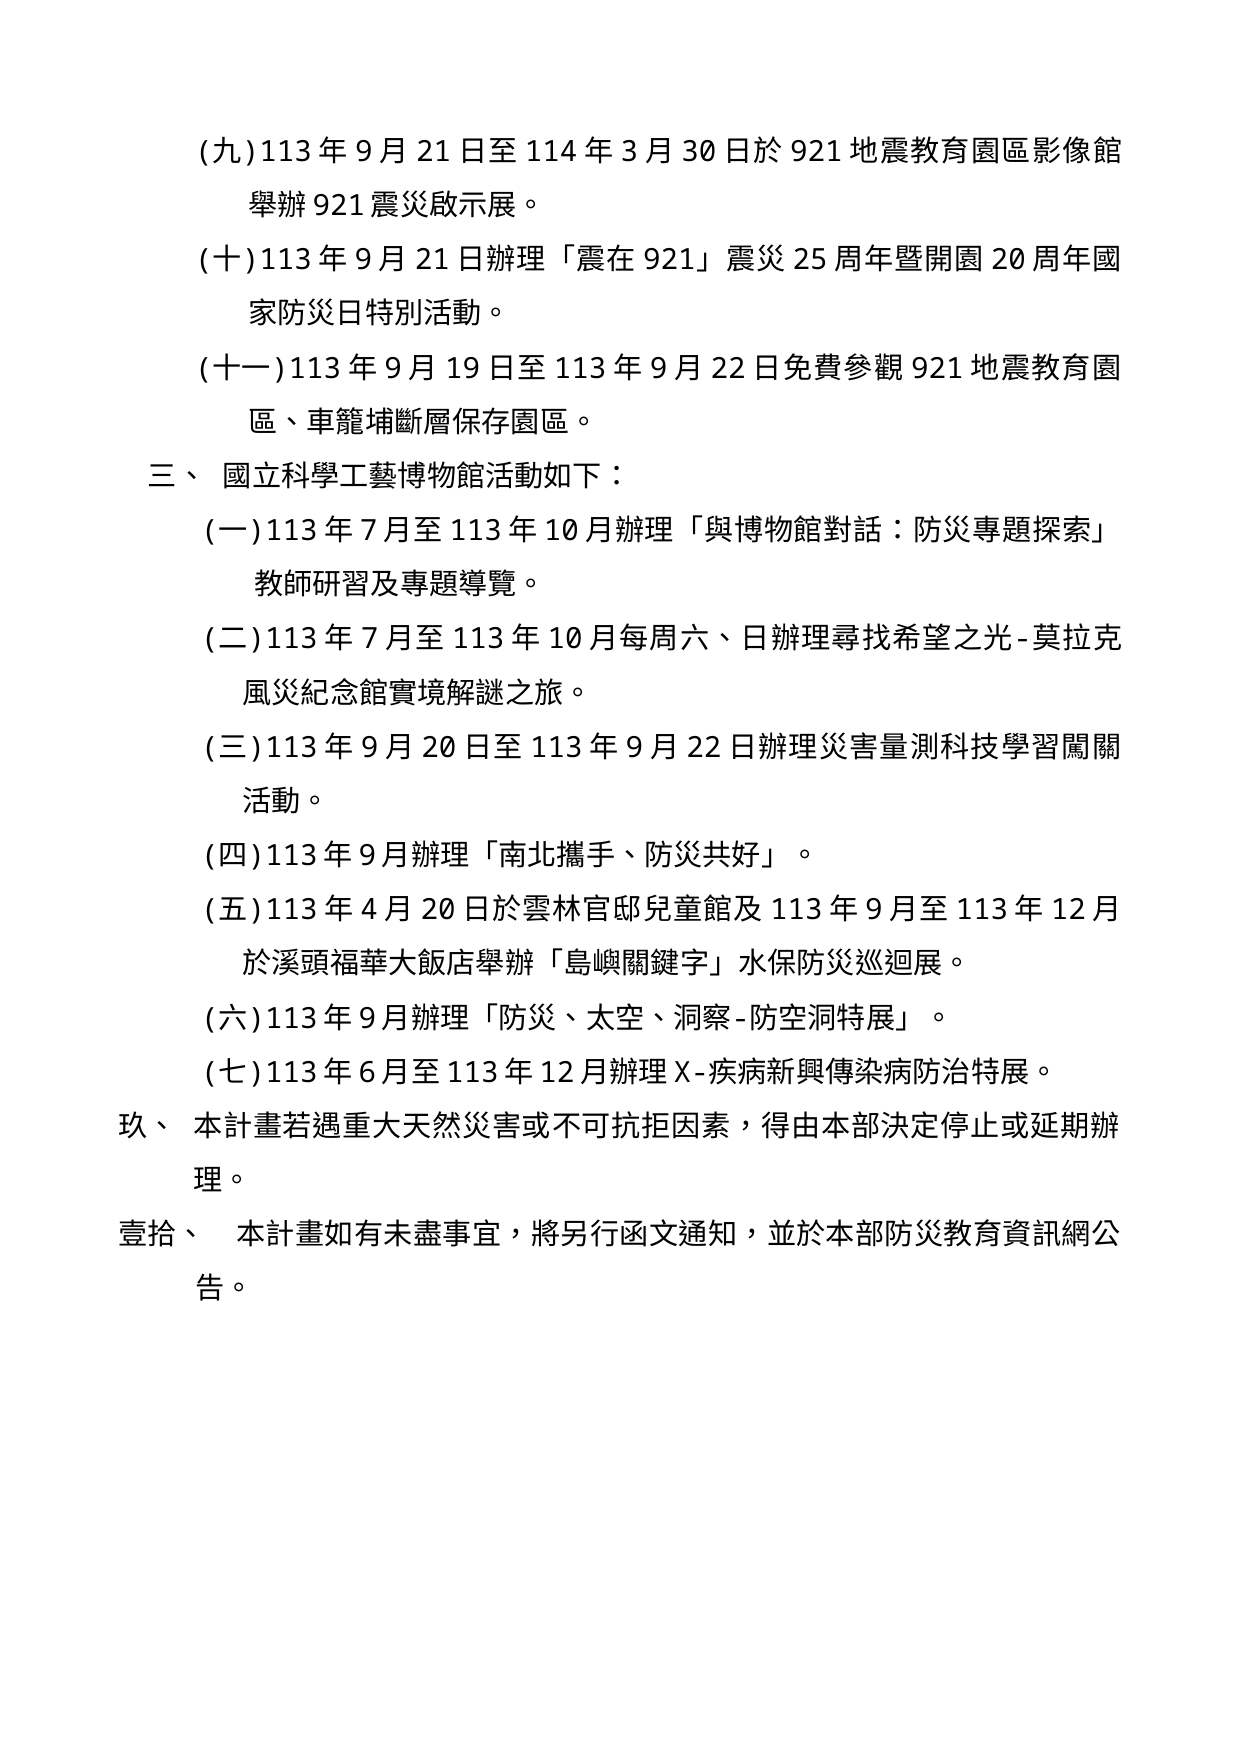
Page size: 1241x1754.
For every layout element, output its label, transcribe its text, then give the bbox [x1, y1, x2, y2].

list 113年4月20日於雲林官邸兒童館及113年9月至113年12月於溪頭福華大飯店舉辦「島嶼關鍵字」水保防災巡迴展。 [201, 876, 1122, 985]
list 113年7月至113年10月辦理「與博物館對話：防災專題探索」教師研習及專題導覽。 [201, 497, 1122, 606]
list 113年6月至113年12月辦理X-疾病新興傳染病防治特展。 [201, 1039, 1122, 1093]
list 113年9月20日至113年9月22日辦理災害量測科技學習闖關活動。 [201, 714, 1122, 822]
list 113年9月辦理「南北攜手、防災共好」。 [201, 822, 1122, 876]
list 113年7月至113年10月每周六、日辦理尋找希望之光-莫拉克風災紀念館實境解謎之旅。 [201, 606, 1122, 714]
list 113年9月19日至113年9月22日免費參觀921地震教育園區、車籠埔斷層保存園區。 [195, 335, 1122, 443]
list 113年9月21日至114年3月30日於921地震教育園區影像館舉辦921震災啟示展。 [195, 118, 1122, 226]
list 國立科學工藝博物館活動如下： [148, 443, 1122, 497]
list 113年9月辦理「防災、太空、洞察-防空洞特展」。 [201, 985, 1122, 1039]
list 本計畫如有未盡事宜，將另行函文通知，並於本部防災教育資訊網公告。 [118, 1201, 1122, 1310]
list 本計畫若遇重大天然災害或不可抗拒因素，得由本部決定停止或延期辦理。 [118, 1093, 1122, 1201]
list 113年9月21日辦理「震在921」震災25周年暨開園20周年國家防災日特別活動。 [195, 226, 1122, 335]
